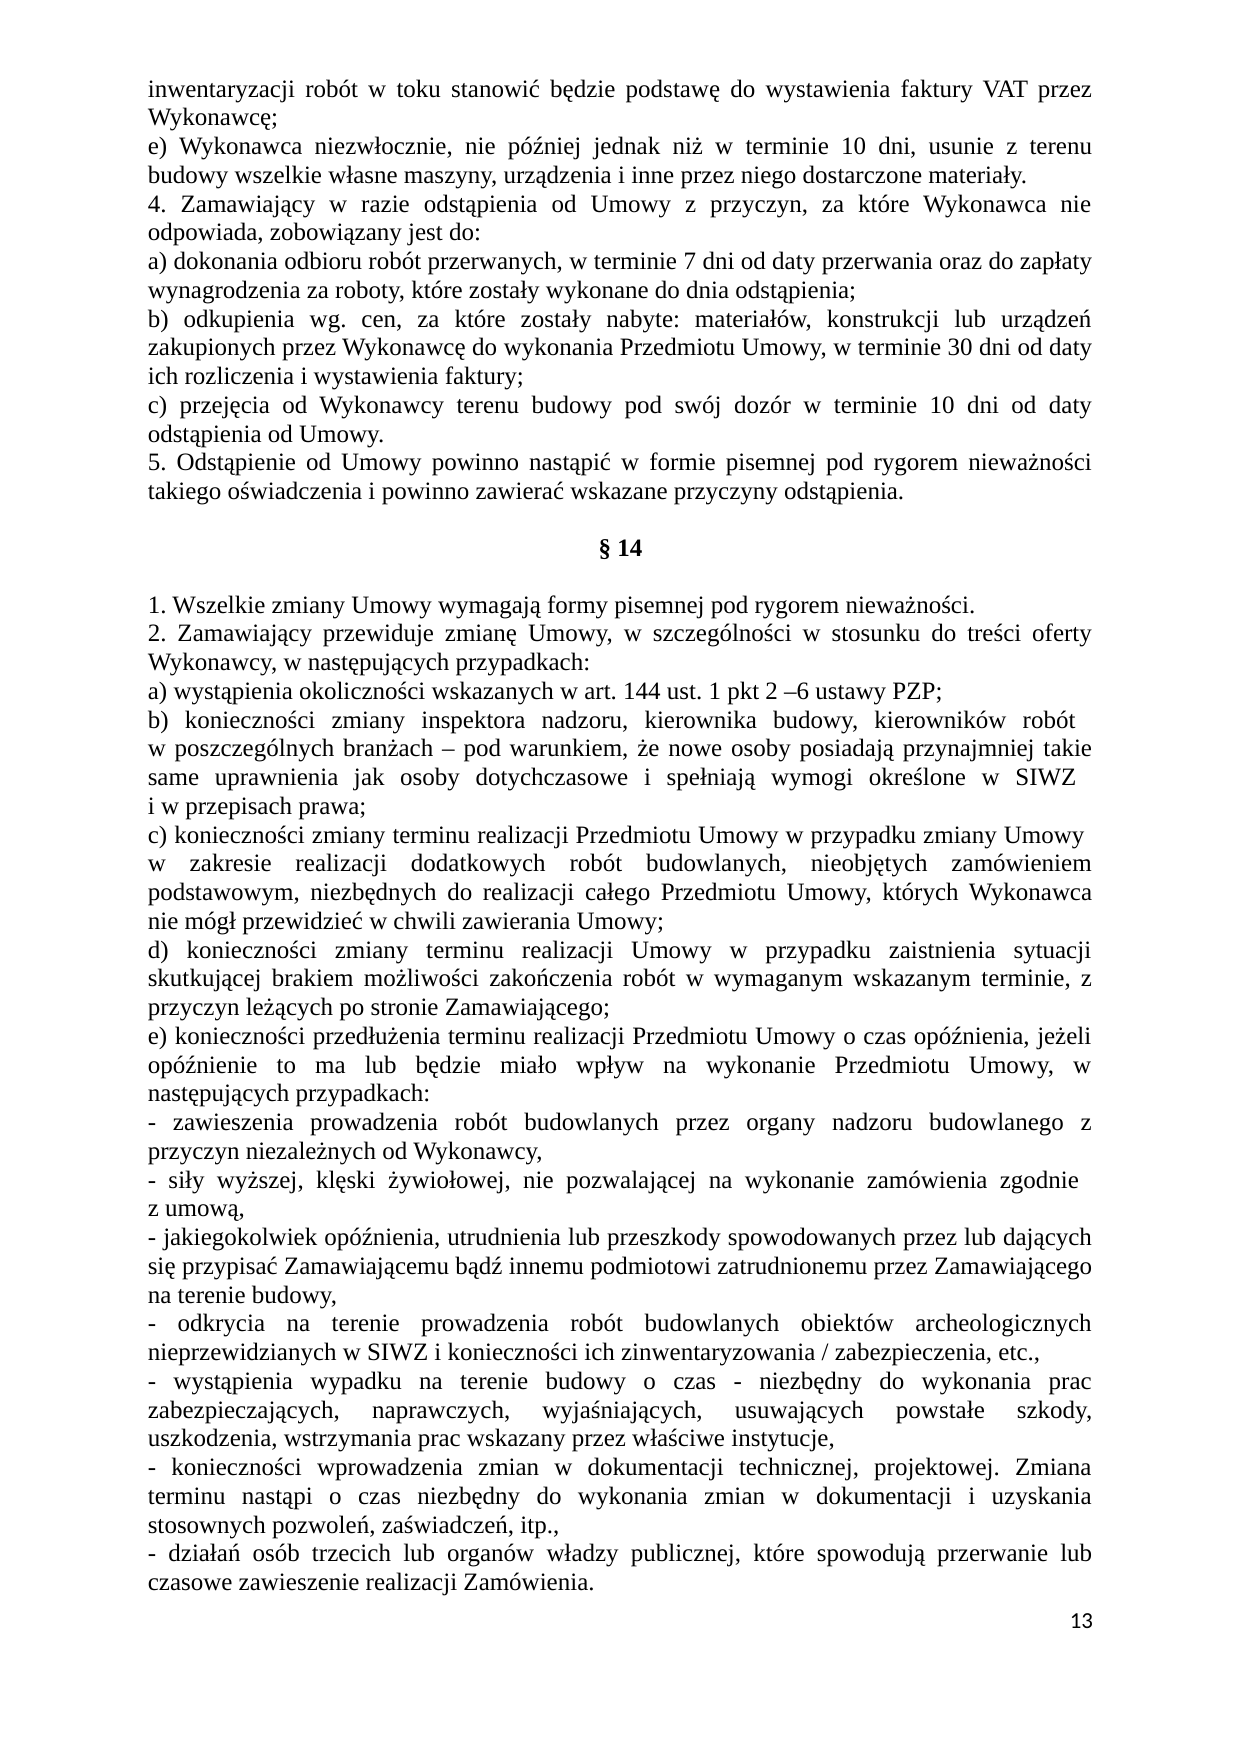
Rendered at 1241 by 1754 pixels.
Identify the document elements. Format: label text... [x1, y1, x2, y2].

text - działań osób trzecich lub organów władzy publicznej, które spowodują przerwanie lub czasowe zawieszenie realizacji Zamówienia. [148, 1538, 1093, 1596]
text c) przejęcia od Wykonawcy terenu budowy pod swój dozór w terminie 10 dni od daty odstąpienia od Umowy. [148, 390, 1093, 447]
text 4. Zamawiający w razie odstąpienia od Umowy z przyczyn, za które Wykonawca nie odpowiada, zobowiązany jest do: [148, 189, 1093, 246]
text § 14 [148, 533, 1093, 562]
text 5. Odstąpienie od Umowy powinno nastąpić w formie pisemnej pod rygorem nieważności takiego oświadczenia i powinno zawierać wskazane przyczyny odstąpienia. [148, 447, 1093, 505]
text inwentaryzacji robót w toku stanowić będzie podstawę do wystawienia faktury VAT przez Wykonawcę; [148, 74, 1093, 131]
text a) wystąpienia okoliczności wskazanych w art. 144 ust. 1 pkt 2 –6 ustawy PZP; [148, 676, 1093, 705]
text e) Wykonawca niezwłocznie, nie później jednak niż w terminie 10 dni, usunie z terenu budowy wszelkie własne maszyny, urządzenia i inne przez niego dostarczone materiały. [148, 131, 1093, 189]
text a) dokonania odbioru robót przerwanych, w terminie 7 dni od daty przerwania oraz do zapłaty wynagrodzenia za roboty, które zostały wykonane do dnia odstąpienia; [148, 246, 1093, 304]
text - zawieszenia prowadzenia robót budowlanych przez organy nadzoru budowlanego z przyczyn niezależnych od Wykonawcy, [148, 1107, 1093, 1165]
text - jakiegokolwiek opóźnienia, utrudnienia lub przeszkody spowodowanych przez lub dających się przypisać Zamawiającemu bądź innemu podmiotowi zatrudnionemu przez Zamawiającego na terenie budowy, [148, 1222, 1093, 1308]
text b) konieczności zmiany inspektora nadzoru, kierownika budowy, kierowników robót w poszczególnych branżach – pod warunkiem, że nowe osoby posiadają przynajmniej takie same uprawnienia jak osoby dotychczasowe i spełniają wymogi określone w SIWZ i w przepisach prawa; [148, 705, 1093, 820]
text - siły wyższej, klęski żywiołowej, nie pozwalającej na wykonanie zamówienia zgodnie z umową, [148, 1165, 1093, 1222]
text 1. Wszelkie zmiany Umowy wymagają formy pisemnej pod rygorem nieważności. [148, 590, 1093, 618]
text b) odkupienia wg. cen, za które zostały nabyte: materiałów, konstrukcji lub urządzeń zakupionych przez Wykonawcę do wykonania Przedmiotu Umowy, w terminie 30 dni od daty ich rozliczenia i wystawienia faktury; [148, 304, 1093, 390]
text c) konieczności zmiany terminu realizacji Przedmiotu Umowy w przypadku zmiany Umowy w zakresie realizacji dodatkowych robót budowlanych, nieobjętych zamówieniem podstawowym, niezbędnych do realizacji całego Przedmiotu Umowy, których Wykonawca nie mógł przewidzieć w chwili zawierania Umowy; [148, 820, 1093, 935]
text - wystąpienia wypadku na terenie budowy o czas - niezbędny do wykonania prac zabezpieczających, naprawczych, wyjaśniających, usuwających powstałe szkody, uszkodzenia, wstrzymania prac wskazany przez właściwe instytucje, [148, 1366, 1093, 1452]
text 2. Zamawiający przewiduje zmianę Umowy, w szczególności w stosunku do treści oferty Wykonawcy, w następujących przypadkach: [148, 618, 1093, 676]
text - odkrycia na terenie prowadzenia robót budowlanych obiektów archeologicznych nieprzewidzianych w SIWZ i konieczności ich zinwentaryzowania / zabezpieczenia, etc., [148, 1308, 1093, 1366]
text - konieczności wprowadzenia zmian w dokumentacji technicznej, projektowej. Zmiana terminu nastąpi o czas niezbędny do wykonania zmian w dokumentacji i uzyskania stosownych pozwoleń, zaświadczeń, itp., [148, 1452, 1093, 1538]
text d) konieczności zmiany terminu realizacji Umowy w przypadku zaistnienia sytuacji skutkującej brakiem możliwości zakończenia robót w wymaganym wskazanym terminie, z przyczyn leżących po stronie Zamawiającego; [148, 935, 1093, 1021]
text e) konieczności przedłużenia terminu realizacji Przedmiotu Umowy o czas opóźnienia, jeżeli opóźnienie to ma lub będzie miało wpływ na wykonanie Przedmiotu Umowy, w następujących przypadkach: [148, 1021, 1093, 1107]
